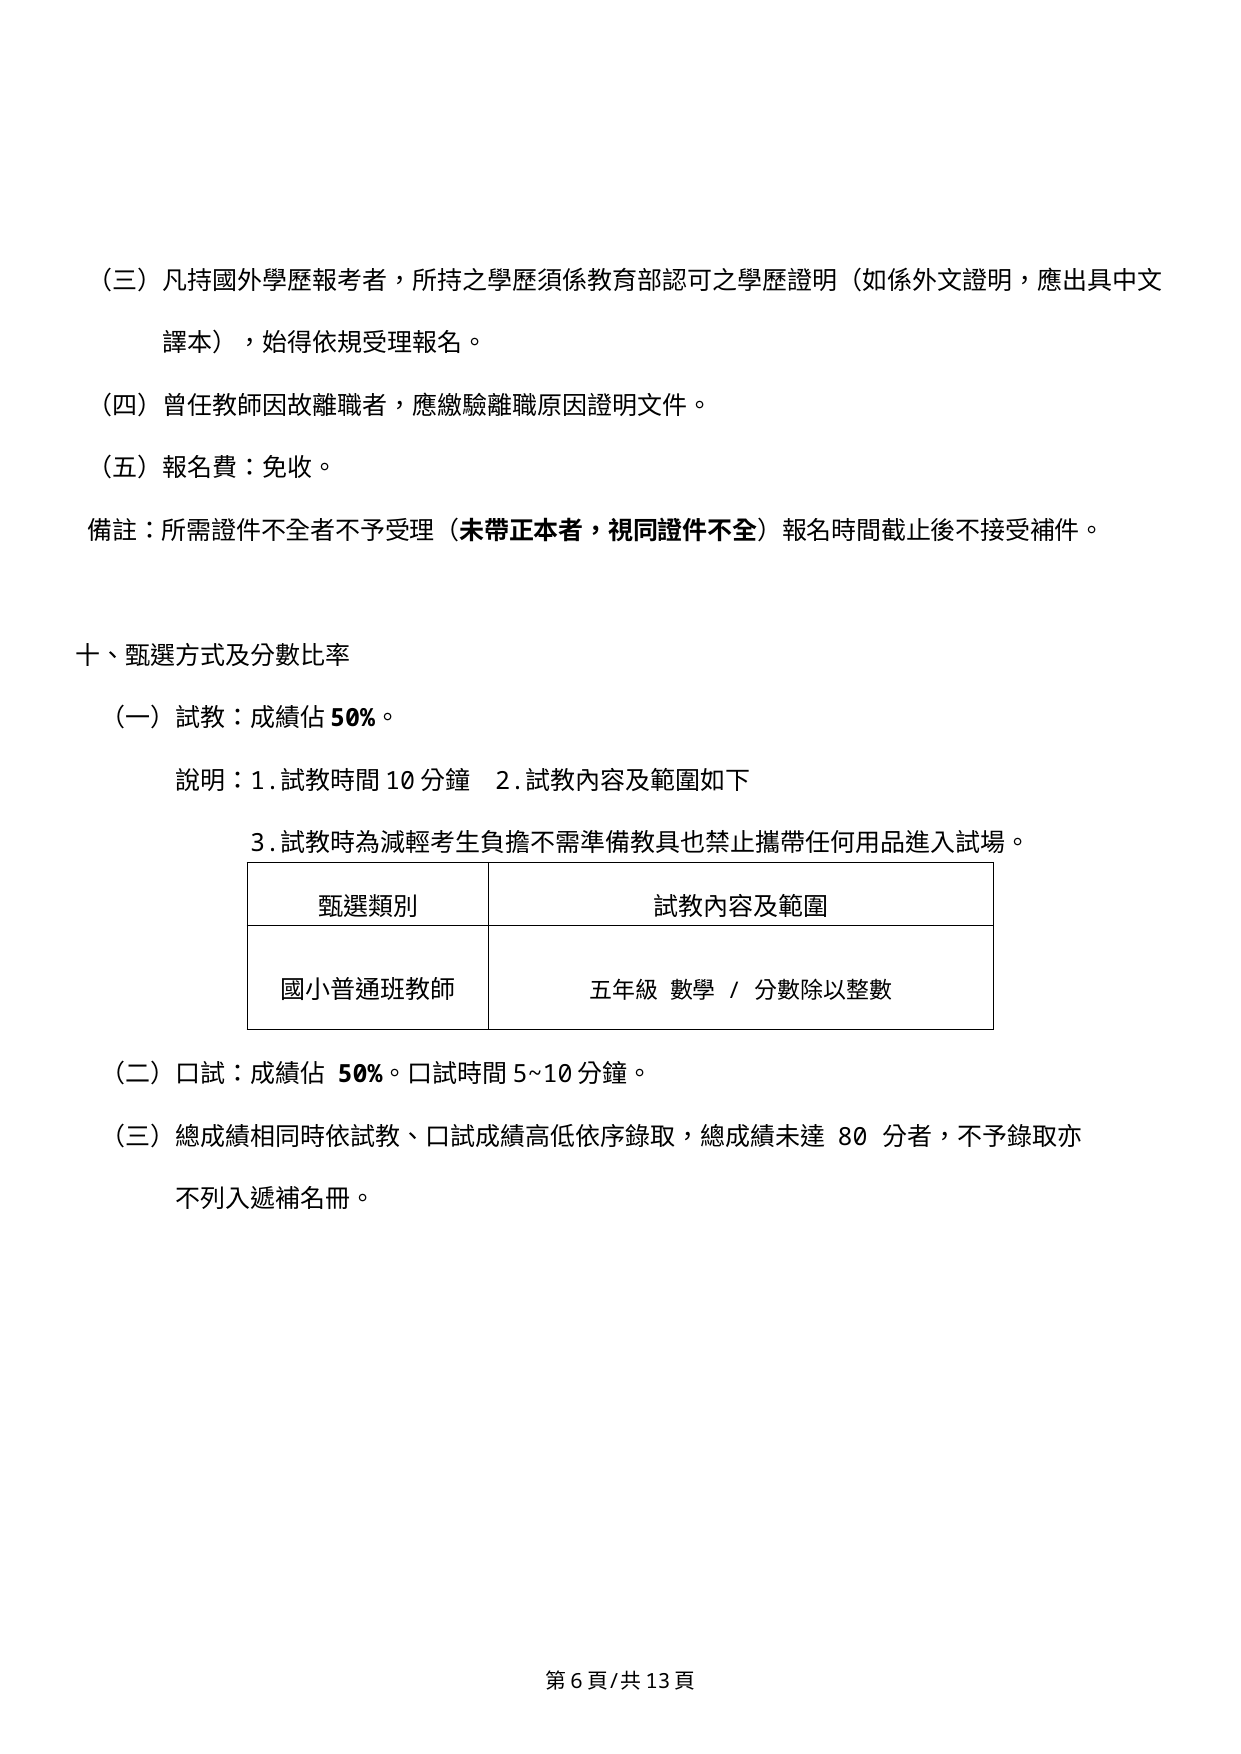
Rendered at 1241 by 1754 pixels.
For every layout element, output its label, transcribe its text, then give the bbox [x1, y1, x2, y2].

text （一）試教：成績佔50%。 [100, 674, 1165, 737]
table_cell 國小普通班教師 [248, 926, 488, 1029]
text （四）曾任教師因故離職者，應繳驗離職原因證明文件。 [75, 362, 1165, 424]
text （三）凡持國外學歷報考者，所持之學歷須係教育部認可之學歷證明（如係外文證明，應出具中文譯本），始得依規受理報名。 [87, 237, 1165, 362]
text 備註：所需證件不全者不予受理（未帶正本者，視同證件不全）報名時間截止後不接受補件。 [75, 487, 1165, 549]
table_cell 五年級 數學 / 分數除以整數 [489, 926, 993, 1029]
text （二）口試：成績佔 50%。口試時間5~10分鐘。 [100, 1030, 1165, 1093]
text 3.試教時為減輕考生負擔不需準備教具也禁止攜帶任何用品進入試場。 [250, 799, 1165, 862]
text （三）總成績相同時依試教、口試成績高低依序錄取，總成績未達 80 分者，不予錄取亦 [100, 1093, 1165, 1155]
table_header 甄選類別 [248, 863, 488, 925]
text （五）報名費：免收。 [75, 424, 1165, 487]
table_header 試教內容及範圍 [489, 863, 993, 925]
text 不列入遞補名冊。 [100, 1155, 1165, 1218]
text 十、甄選方式及分數比率 [75, 612, 1165, 674]
text 說明：1.試教時間10分鐘 2.試教內容及範圍如下 [175, 737, 1165, 799]
